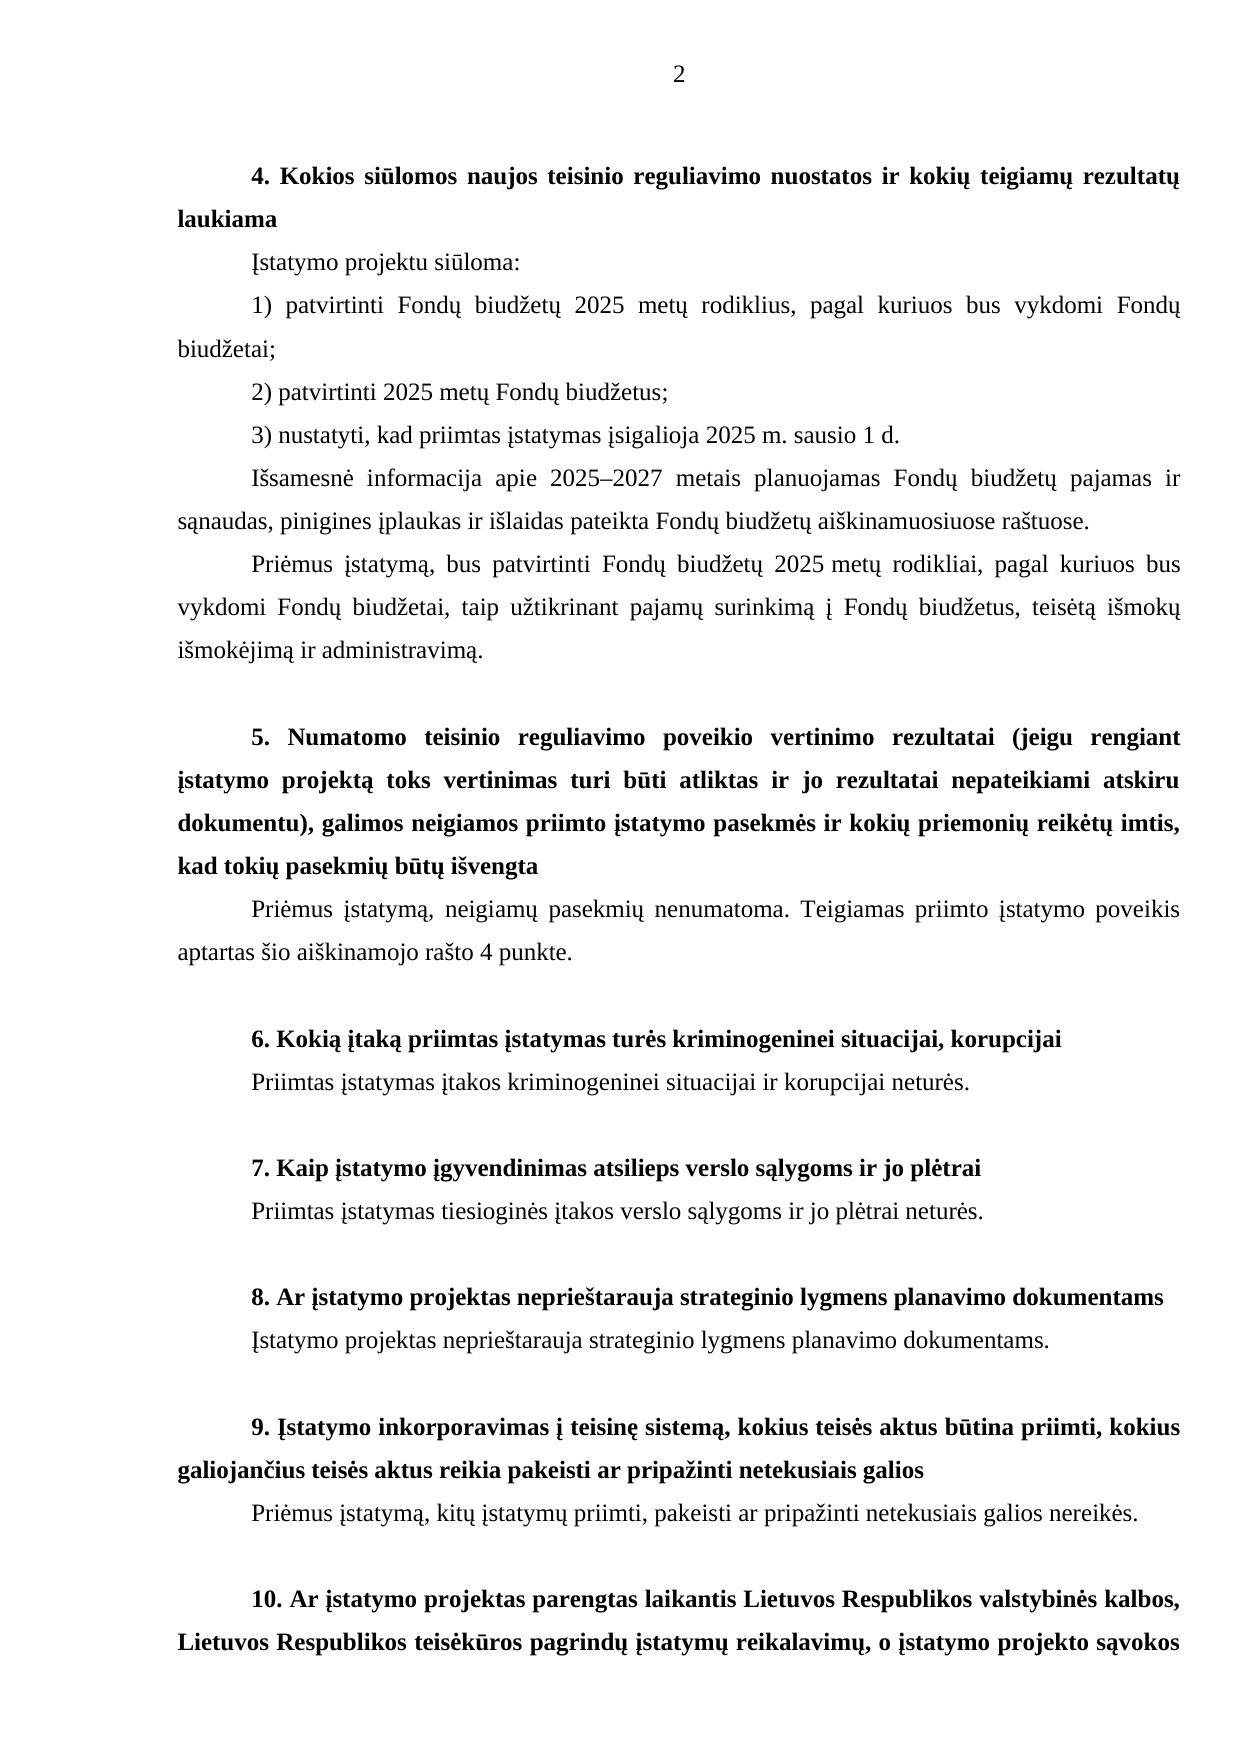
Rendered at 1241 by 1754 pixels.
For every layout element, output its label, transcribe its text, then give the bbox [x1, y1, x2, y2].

text Įstatymo projektu siūloma: [177, 247, 1181, 276]
text 6. Kokią įtaką priimtas įstatymas turės kriminogeninei situacijai, korupcijai [177, 1024, 1181, 1052]
text Įstatymo projektas neprieštarauja strateginio lygmens planavimo dokumentams. [177, 1326, 1181, 1354]
text Išsamesnė informacija apie 2025–2027 metais planuojamas Fondų biudžetų pajamas ir sąnaudas, pinigines įplaukas ir išlaidas pateikta Fondų biudžetų aiškinamuosiuose raštuose. [177, 463, 1181, 535]
text Priimtas įstatymas tiesioginės įtakos verslo sąlygoms ir jo plėtrai neturės. [177, 1196, 1181, 1225]
text 8. Ar įstatymo projektas neprieštarauja strateginio lygmens planavimo dokumentams [177, 1282, 1181, 1311]
text 10. Ar įstatymo projektas parengtas laikantis Lietuvos Respublikos valstybinės kalbos, Lietuvos Respublikos teisėkūros pagrindų įstatymų reikalavimų, o įstatymo projekto sąvokos [177, 1584, 1181, 1656]
text 2) patvirtinti 2025 metų Fondų biudžetus; [177, 377, 1181, 406]
text Priimtas įstatymas įtakos kriminogeninei situacijai ir korupcijai neturės. [177, 1067, 1181, 1096]
text 4. Kokios siūlomos naujos teisinio reguliavimo nuostatos ir kokių teigiamų rezultatų laukiama [177, 161, 1181, 233]
text Priėmus įstatymą, bus patvirtinti Fondų biudžetų 2025 metų rodikliai, pagal kuriuos bus vykdomi Fondų biudžetai, taip užtikrinant pajamų surinkimą į Fondų biudžetus, teisėtą išmokų išmokėjimą ir administravimą. [177, 549, 1181, 664]
text 5. Numatomo teisinio reguliavimo poveikio vertinimo rezultatai (jeigu rengiant įstatymo projektą toks vertinimas turi būti atliktas ir jo rezultatai nepateikiami atskiru dokumentu), galimos neigiamos priimto įstatymo pasekmės ir kokių priemonių reikėtų imtis, kad tokių pasekmių būtų išvengta [177, 722, 1181, 880]
text 9. Įstatymo inkorporavimas į teisinę sistemą, kokius teisės aktus būtina priimti, kokius galiojančius teisės aktus reikia pakeisti ar pripažinti netekusiais galios [177, 1412, 1181, 1484]
text 3) nustatyti, kad priimtas įstatymas įsigalioja 2025 m. sausio 1 d. [177, 420, 1181, 449]
text Priėmus įstatymą, neigiamų pasekmių nenumatoma. Teigiamas priimto įstatymo poveikis aptartas šio aiškinamojo rašto 4 punkte. [177, 894, 1181, 966]
text Priėmus įstatymą, kitų įstatymų priimti, pakeisti ar pripažinti netekusiais galios nereikės. [177, 1498, 1181, 1527]
text 7. Kaip įstatymo įgyvendinimas atsilieps verslo sąlygoms ir jo plėtrai [177, 1153, 1181, 1182]
text 1) patvirtinti Fondų biudžetų 2025 metų rodiklius, pagal kuriuos bus vykdomi Fondų biudžetai; [177, 291, 1181, 362]
